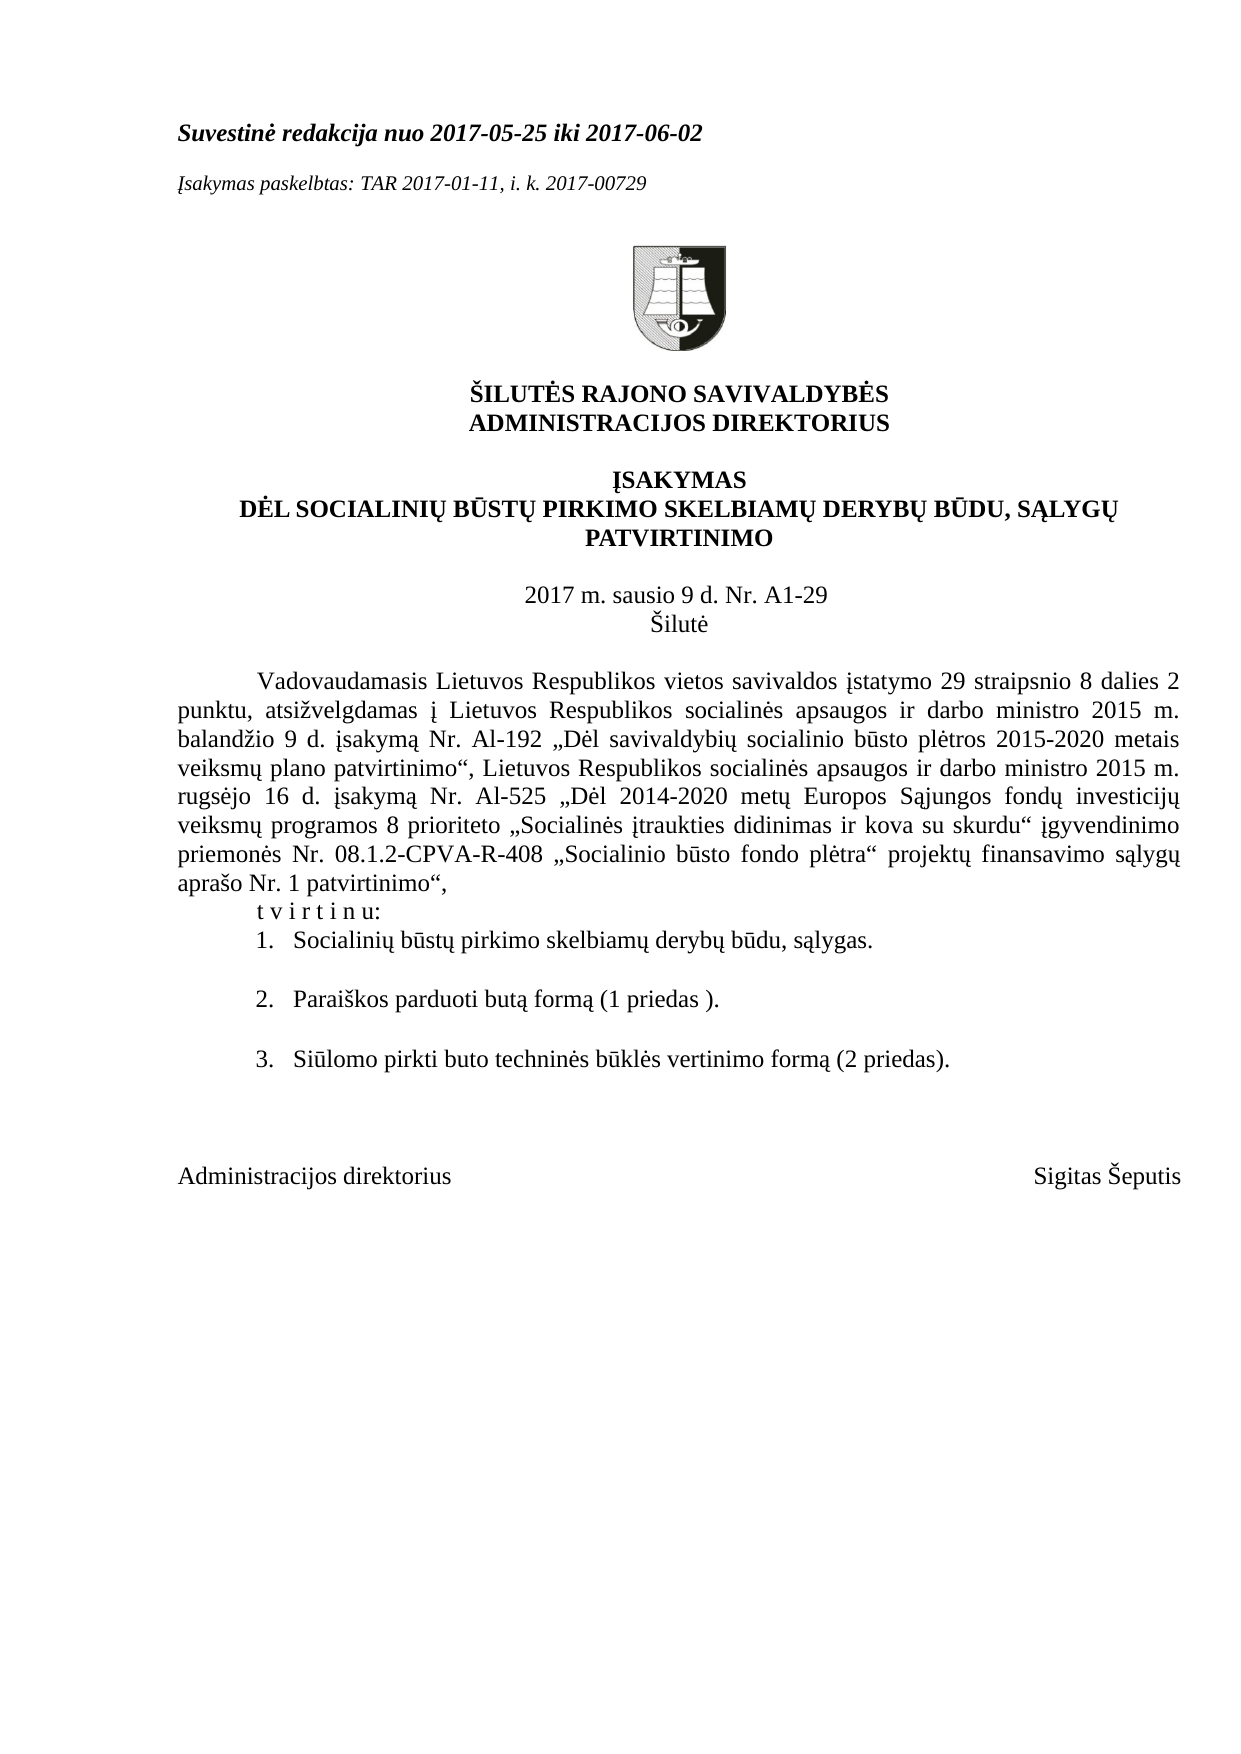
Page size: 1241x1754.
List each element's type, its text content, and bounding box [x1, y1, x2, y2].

text 3. Siūlomo pirkti buto techninės būklės vertinimo formą (2 priedas). [255, 1044, 1181, 1073]
text ĮSAKYMAS [177, 465, 1181, 494]
text 2017 m. sausio 9 d. Nr. A1-29 [177, 580, 1181, 609]
text Suvestinė redakcija nuo 2017-05-25 iki 2017-06-02 [177, 118, 1181, 147]
text DĖL SOCIALINIŲ BŪSTŲ PIRKIMO SKELBIAMŲ DERYBŲ BŪDU, SĄLYGŲ PATVIRTINIMO [177, 494, 1181, 551]
text ŠILUTĖS RAJONO SAVIVALDYBĖS [177, 379, 1181, 408]
text t v i r t i n u: [177, 896, 1181, 925]
text Įsakymas paskelbtas: TAR 2017-01-11, i. k. 2017-00729 [177, 171, 1181, 195]
text Administracijos direktorius Sigitas Šeputis [177, 1161, 1181, 1190]
text Šilutė [177, 609, 1181, 638]
text 2. Paraiškos parduoti butą formą (1 priedas ). [255, 984, 1181, 1013]
text 1. Socialinių būstų pirkimo skelbiamų derybų būdu, sąlygas. [255, 925, 1181, 954]
text ADMINISTRACIJOS DIREKTORIUS [177, 408, 1181, 436]
text Vadovaudamasis Lietuvos Respublikos vietos savivaldos įstatymo 29 straipsnio 8 dalies 2 punktu, atsižvelgdamas į Lietuvos Respublikos socialinės apsaugos ir darbo ministro 2015 m. balandžio 9 d. įsakymą Nr. Al-192 „Dėl savivaldybių socialinio būsto plėtros 2015-2020 metais veiksmų plano patvirtinimo“, Lietuvos Respublikos socialinės apsaugos ir darbo ministro 2015 m. rugsėjo 16 d. įsakymą Nr. Al-525 „Dėl 2014-2020 metų Europos Sąjungos fondų investicijų veiksmų programos 8 prioriteto „Socialinės įtraukties didinimas ir kova su skurdu“ įgyvendinimo priemonės Nr. 08.1.2-CPVA-R-408 „Socialinio būsto fondo plėtra“ projektų finansavimo sąlygų aprašo Nr. 1 patvirtinimo“, [177, 666, 1181, 896]
